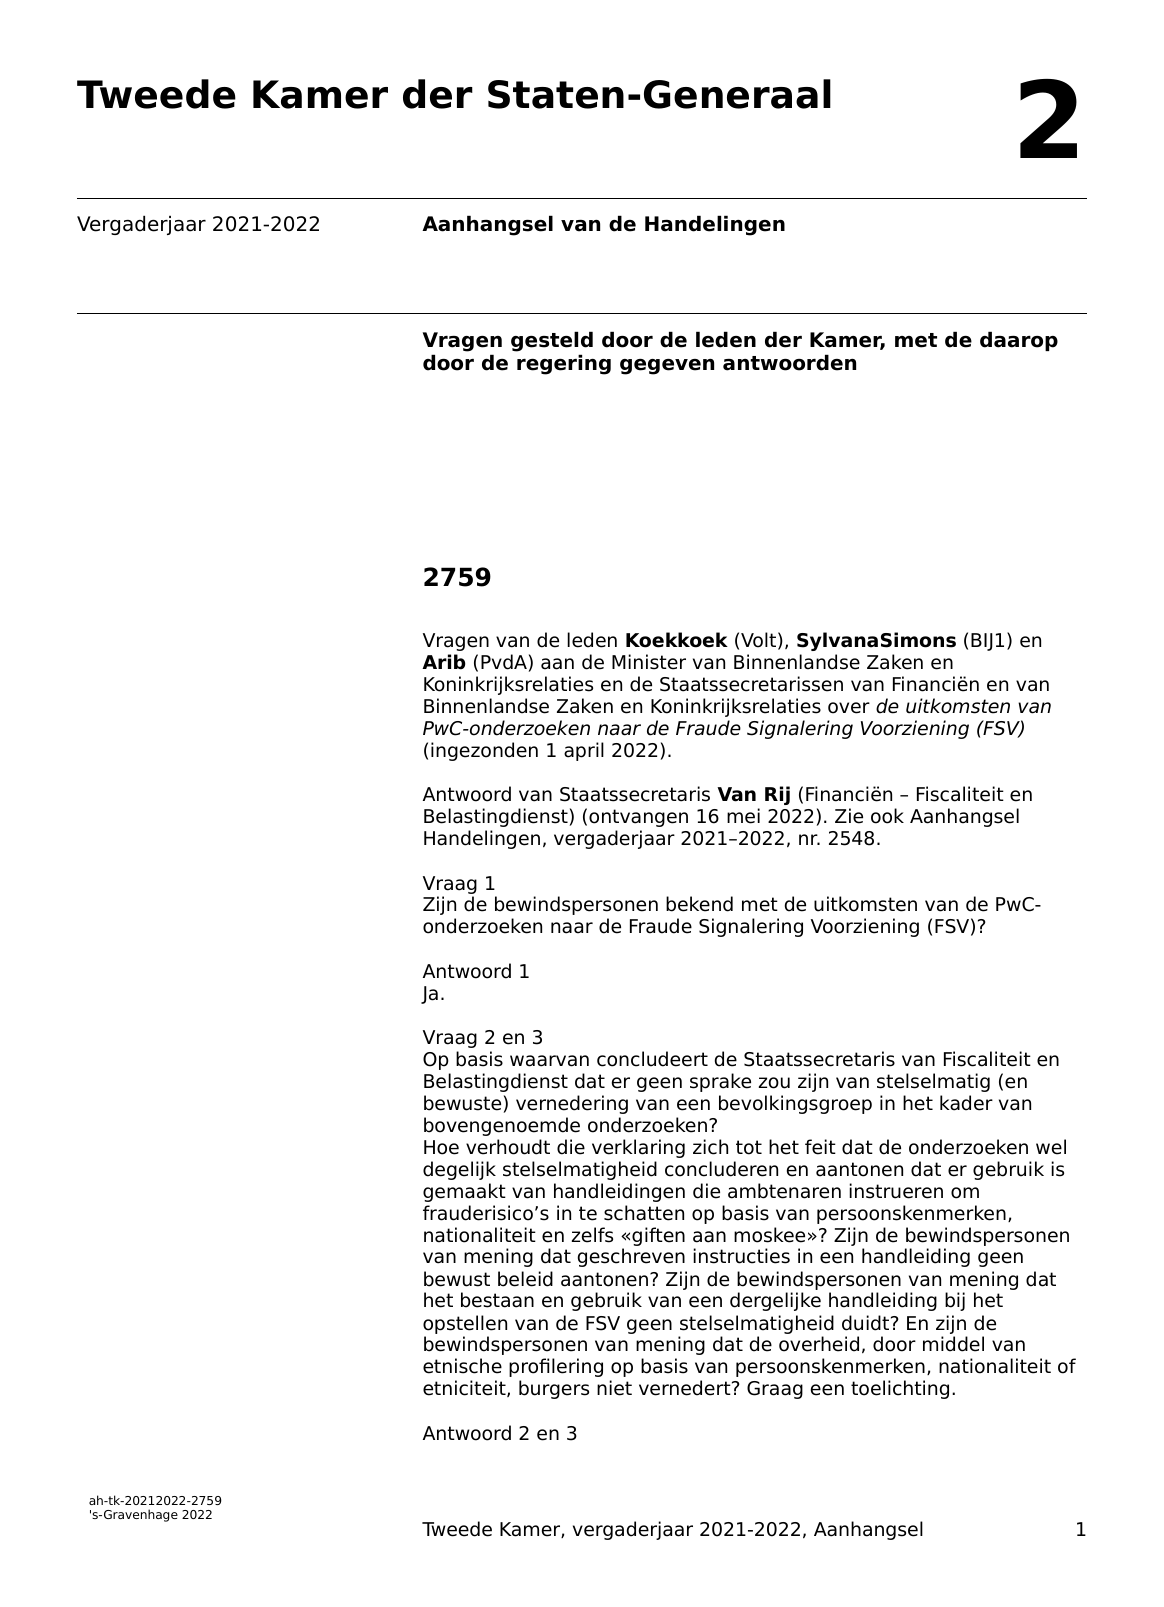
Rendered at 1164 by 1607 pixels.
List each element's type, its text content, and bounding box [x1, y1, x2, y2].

text 2759 [422, 563, 1087, 592]
text Vragen van de leden Koekkoek (Volt), SylvanaSimons (BIJ1) en Arib (PvdA) aan de Minister van Binnenlandse Zaken en Koninkrijksrelaties en de Staatssecretarissen van Financiën en van Binnenlandse Zaken en Koninkrijksrelaties over de uitkomsten van PwC-onderzoeken naar de Fraude Signalering Voorziening (FSV) (ingezonden 1 april 2022). [422, 630, 1087, 762]
text Op basis waarvan concludeert de Staatssecretaris van Fiscaliteit en Belastingdienst dat er geen sprake zou zijn van stelselmatig (en bewuste) vernedering van een bevolkingsgroep in het kader van bovengenoemde onderzoeken? [422, 1049, 1087, 1137]
text Vraag 2 en 3 [422, 1027, 1087, 1049]
text Ja. [422, 982, 1087, 1004]
table_cell Aanhangsel van de Handelingen [422, 199, 1087, 313]
table_header Tweede Kamer der Staten-Generaal [77, 59, 886, 198]
text 's-Gravenhage 2022 [88, 1508, 323, 1522]
text Vraag 1 [422, 872, 1087, 894]
table_cell [77, 314, 422, 375]
text ah-tk-20212022-2759 [88, 1494, 323, 1508]
text Hoe verhoudt die verklaring zich tot het feit dat de onderzoeken wel degelijk stelselmatigheid concluderen en aantonen dat er gebruik is gemaakt van handleidingen die ambtenaren instrueren om frauderisico’s in te schatten op basis van persoonskenmerken, nationaliteit en zelfs «giften aan moskee»? Zijn de bewindspersonen van mening dat geschreven instructies in een handleiding geen bewust beleid aantonen? Zijn de bewindspersonen van mening dat het bestaan en gebruik van een dergelijke handleiding bij het opstellen van de FSV geen stelselmatigheid duidt? En zijn de bewindspersonen van mening dat de overheid, door middel van etnische profilering op basis van persoonskenmerken, nationaliteit of etniciteit, burgers niet vernedert? Graag een toelichting. [422, 1137, 1087, 1400]
table_header 2 [886, 59, 1087, 198]
table_cell Vergaderjaar 2021-2022 [77, 199, 422, 313]
text Zijn de bewindspersonen bekend met de uitkomsten van de PwC-onderzoeken naar de Fraude Signalering Voorziening (FSV)? [422, 894, 1087, 938]
text Antwoord 1 [422, 961, 1087, 982]
text Antwoord van Staatssecretaris Van Rij (Financiën – Fiscaliteit en Belastingdienst) (ontvangen 16 mei 2022). Zie ook Aanhangsel Handelingen, vergaderjaar 2021–2022, nr. 2548. [422, 784, 1087, 850]
table_cell Vragen gesteld door de leden der Kamer, met de daarop door de regering gegeven antwoorden [422, 314, 1087, 375]
text Antwoord 2 en 3 [422, 1422, 1087, 1444]
